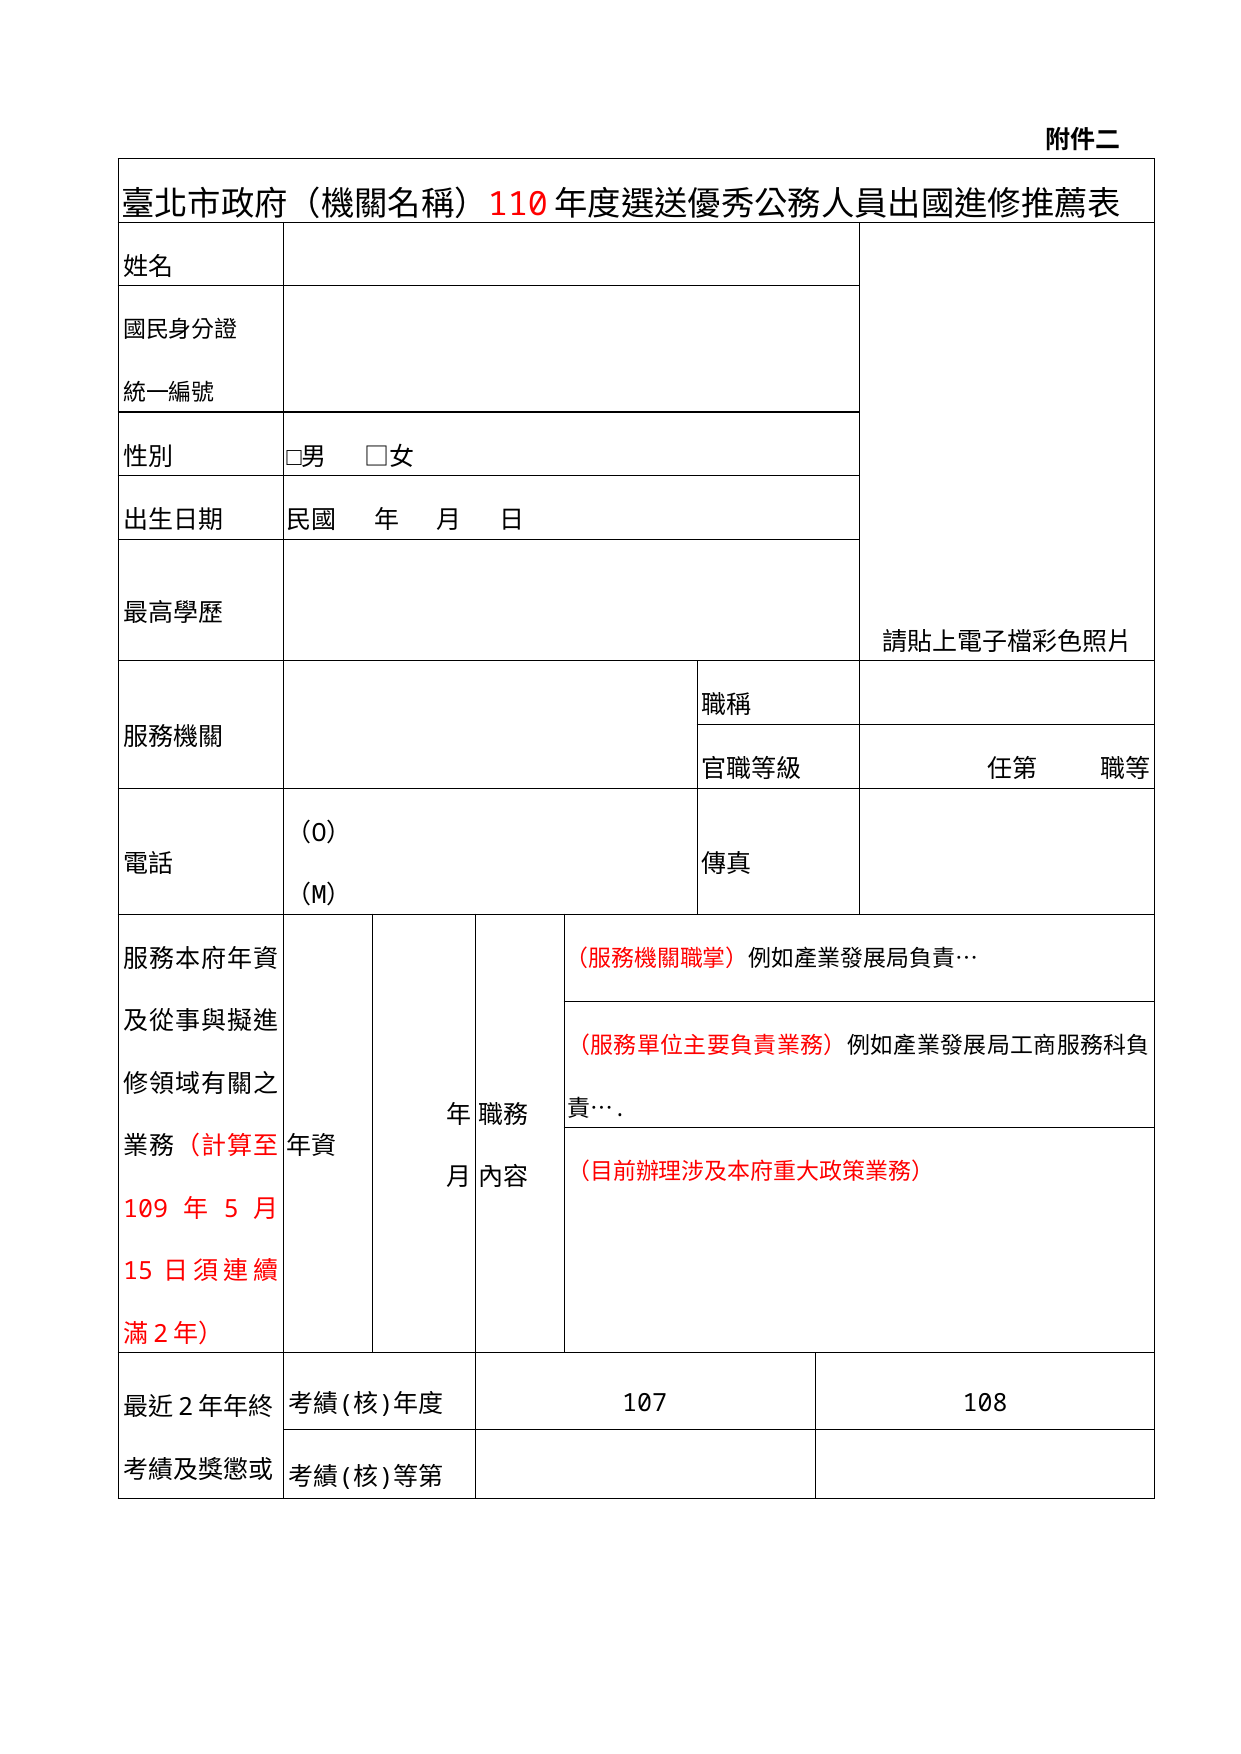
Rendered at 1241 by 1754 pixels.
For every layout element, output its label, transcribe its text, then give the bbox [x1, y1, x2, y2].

table_cell 任第 職等 [860, 725, 1154, 787]
table_cell 服務本府年資及從事與擬進修領域有關之業務（計算至109年5月15日須連續滿2年） [119, 915, 283, 1352]
table_cell [816, 1430, 1154, 1498]
table_cell 性別 [119, 413, 283, 475]
table_cell 考績(核)等第 [284, 1430, 475, 1498]
table_cell 最高學歷 [119, 540, 283, 660]
table_cell [860, 789, 1154, 913]
table_cell 傳真 [698, 789, 859, 913]
table_cell 107 [476, 1353, 815, 1429]
table_cell （O） （M） [284, 789, 697, 913]
table_cell 出生日期 [119, 476, 283, 538]
table_cell 年 月 [373, 915, 475, 1352]
table_cell 108 [816, 1353, 1154, 1429]
table_cell 最近2年年終考績及獎懲或刑事處分紀錄 (考績尚未審定者，請填寫核定結果) [119, 1353, 283, 1498]
table_cell 職務 內容 [476, 915, 564, 1352]
table_cell 考績(核)年度 [284, 1353, 475, 1429]
table_cell 官職等級 [698, 725, 859, 787]
table_cell 姓名 [119, 223, 283, 285]
table_cell [476, 1430, 815, 1498]
table_cell 請貼上電子檔彩色照片 [860, 223, 1154, 660]
table_cell （服務單位主要負責業務）例如產業發展局工商服務科負責…. [565, 1002, 1154, 1127]
table_header 臺北市政府（機關名稱）110年度選送優秀公務人員出國進修推薦表 [119, 159, 1154, 222]
table_cell 服務機關 [119, 661, 283, 787]
table_cell [284, 540, 859, 660]
text 附件二 [118, 96, 1119, 158]
table_cell 國民身分證 統一編號 [119, 286, 283, 411]
table_cell 年資 [284, 915, 372, 1352]
table_cell （服務機關職掌）例如產業發展局負責… [565, 915, 1154, 1001]
table_cell （目前辦理涉及本府重大政策業務） [565, 1128, 1154, 1352]
table_cell 職稱 [698, 661, 859, 724]
table_cell [860, 661, 1154, 724]
table_cell □男 □女 [284, 413, 859, 475]
table_cell 電話 [119, 789, 283, 913]
table_cell 民國 年 月 日 [284, 476, 859, 538]
table_cell [284, 661, 697, 787]
table_cell [284, 286, 859, 411]
table_cell [284, 223, 859, 285]
